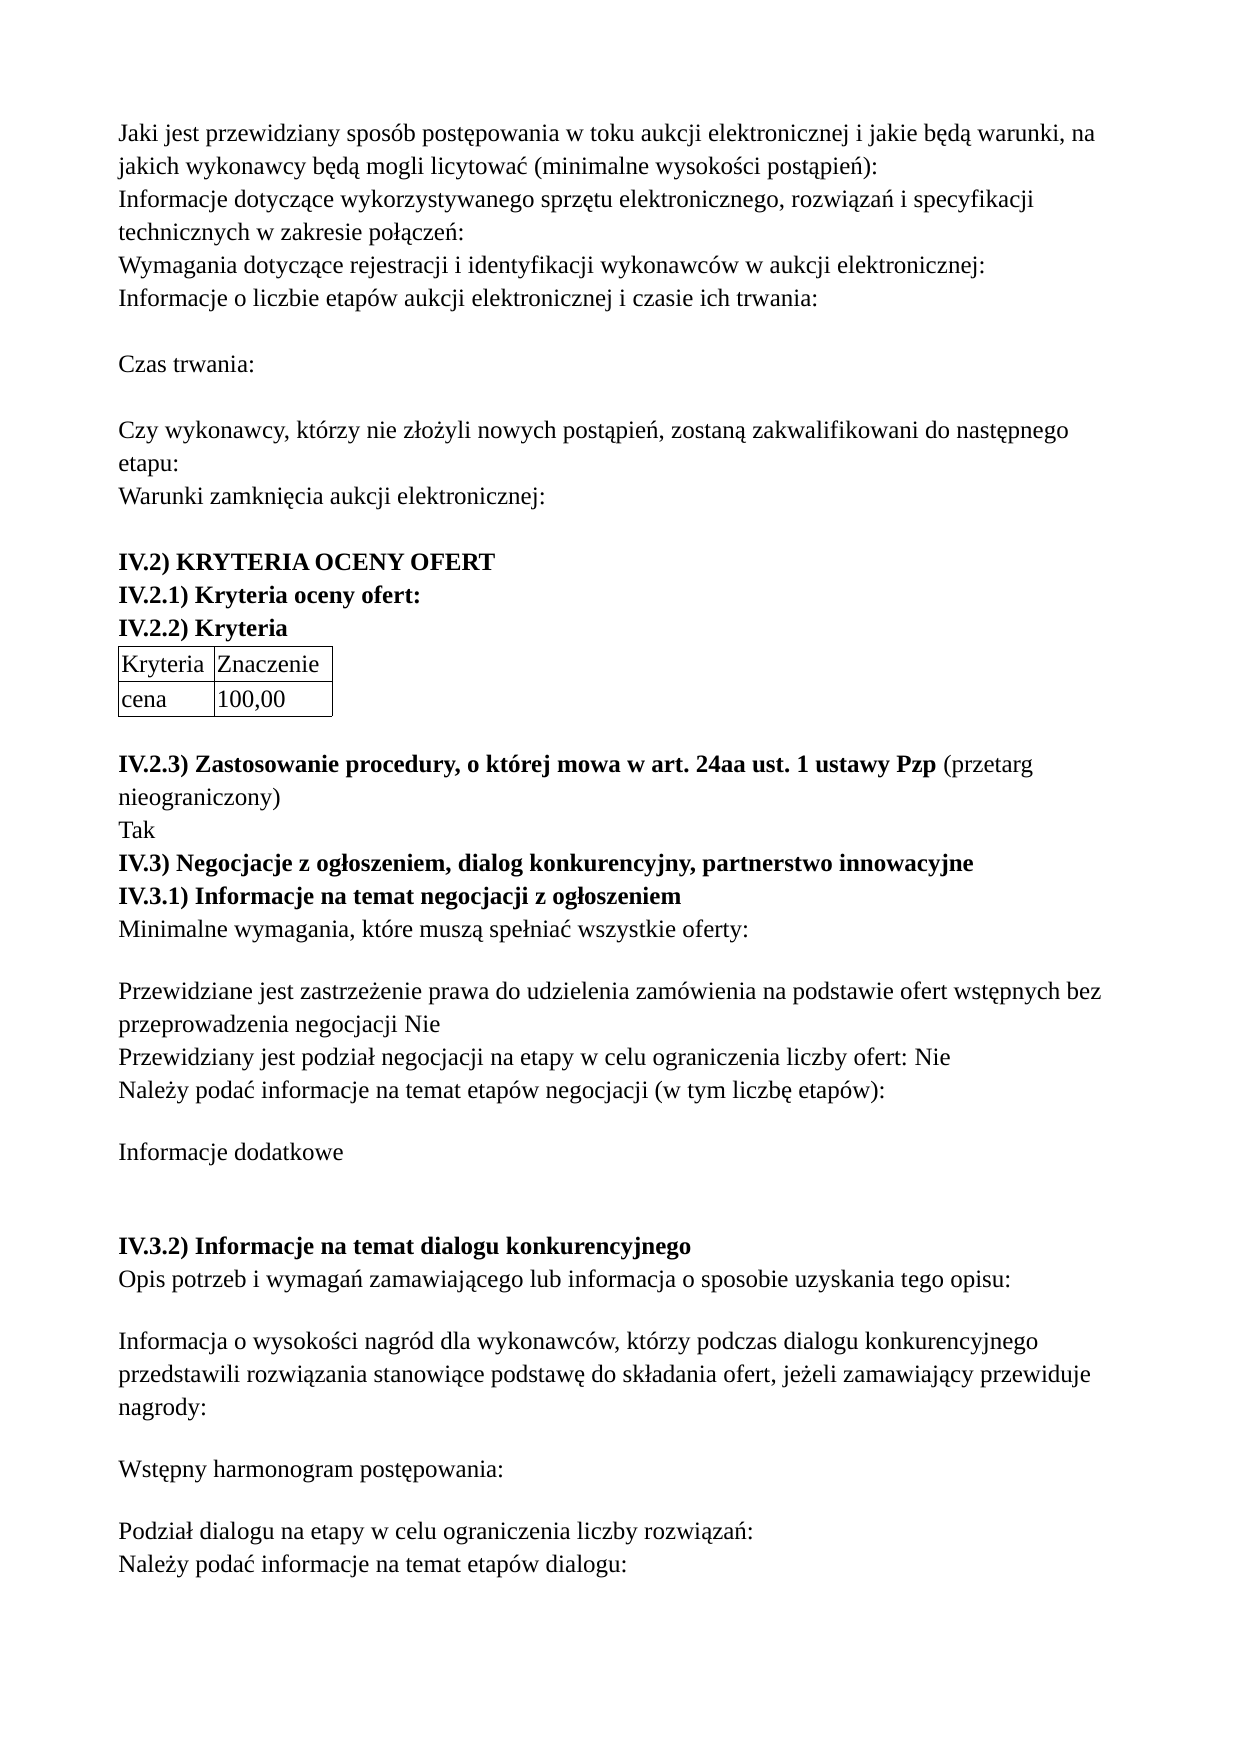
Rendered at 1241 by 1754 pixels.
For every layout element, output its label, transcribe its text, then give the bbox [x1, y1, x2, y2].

table_header Kryteria [119, 647, 214, 681]
text Jaki jest przewidziany sposób postępowania w toku aukcji elektronicznej i jakie będą warunki, na jakich wykonawcy będą mogli licytować (minimalne wysokości postąpień): Informacje dotyczące wykorzystywanego sprzętu elektronicznego, rozwiązań i specyfikacji technicznych w zakresie połączeń: Wymagania dotyczące rejestracji i identyfikacji wykonawców w aukcji elektronicznej: Informacje o liczbie etapów aukcji elektronicznej i czasie ich trwania: [118, 118, 1122, 312]
table_header Znaczenie [215, 647, 332, 681]
text IV.2.3) Zastosowanie procedury, o której mowa w art. 24aa ust. 1 ustawy Pzp (przetarg nieograniczony) Tak IV.3) Negocjacje z ogłoszeniem, dialog konkurencyjny, partnerstwo innowacyjne IV.3.1) Informacje na temat negocjacji z ogłoszeniem Minimalne wymagania, które muszą spełniać wszystkie oferty: Przewidziane jest zastrzeżenie prawa do udzielenia zamówienia na podstawie ofert wstępnych bez przeprowadzenia negocjacji Nie Przewidziany jest podział negocjacji na etapy w celu ograniczenia liczby ofert: Nie Należy podać informacje na temat etapów negocjacji (w tym liczbę etapów): Informacje dodatkowe IV.3.2) Informacje na temat dialogu konkurencyjnego Opis potrzeb i wymagań zamawiającego lub informacja o sposobie uzyskania tego opisu: Informacja o wysokości nagród dla wykonawców, którzy podczas dialogu konkurencyjnego przedstawili rozwiązania stanowiące podstawę do składania ofert, jeżeli zamawiający przewiduje nagrody: Wstępny harmonogram postępowania: Podział dialogu na etapy w celu ograniczenia liczby rozwiązań: Należy podać informacje na temat etapów dialogu: [118, 716, 1122, 1578]
table_cell 100,00 [215, 682, 332, 716]
text IV.2) KRYTERIA OCENY OFERT IV.2.1) Kryteria oceny ofert: IV.2.2) Kryteria [118, 514, 1122, 642]
table_cell cena [119, 682, 214, 716]
text Czas trwania: Czy wykonawcy, którzy nie złożyli nowych postąpień, zostaną zakwalifikowani do następnego etapu: Warunki zamknięcia aukcji elektronicznej: [118, 316, 1122, 510]
